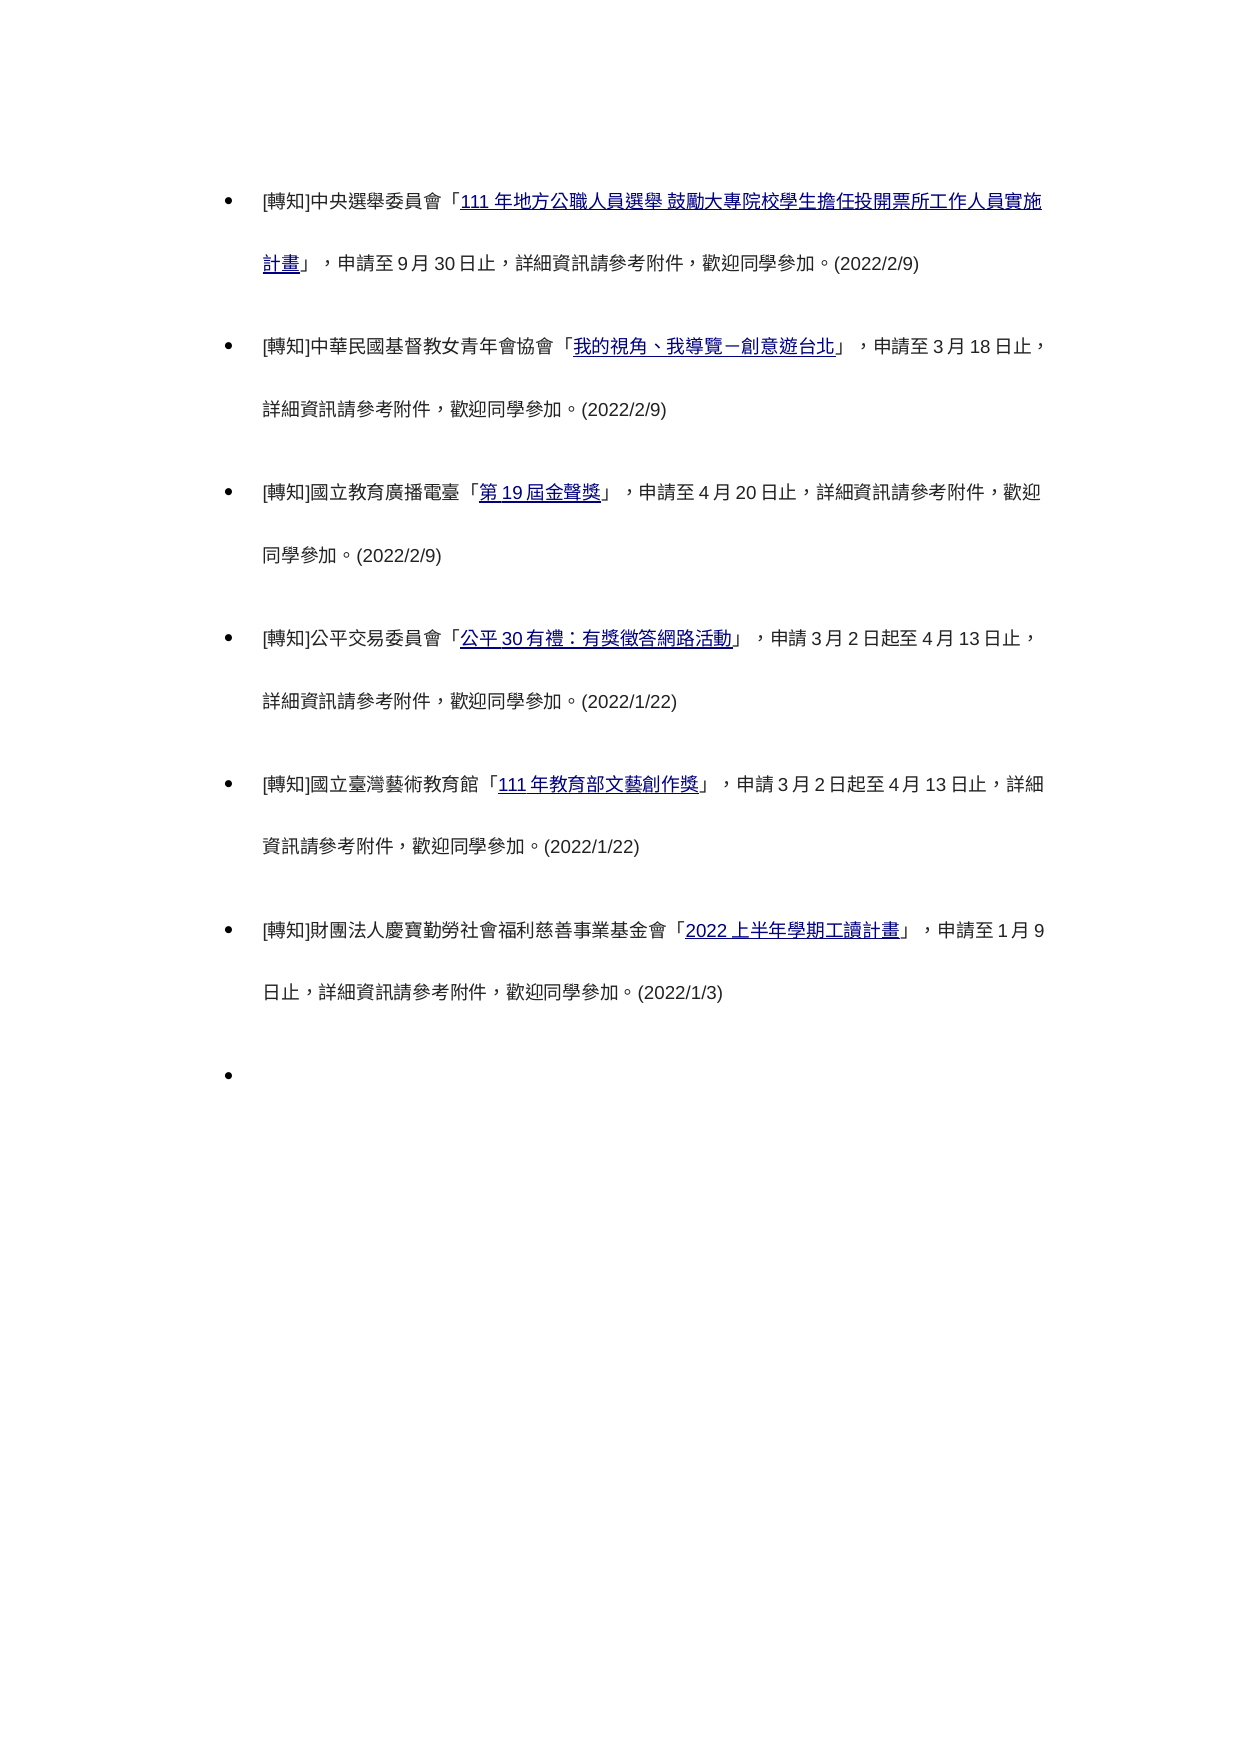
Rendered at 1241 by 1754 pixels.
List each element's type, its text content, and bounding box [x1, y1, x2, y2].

list [轉知]中華民國基督教女青年會協會「我的視角、我導覽－創意遊台北」，申請至3月18日止，詳細資訊請參考附件，歡迎同學參加。(2022/2/9) [225, 304, 1053, 429]
list [轉知]國立教育廣播電臺「第19屆金聲獎」，申請至4月20日止，詳細資訊請參考附件，歡迎同學參加。(2022/2/9) [225, 450, 1053, 575]
list [轉知]國立臺灣藝術教育館「111年教育部文藝創作獎」，申請3月2日起至4月13日止，詳細資訊請參考附件，歡迎同學參加。(2022/1/22) [225, 742, 1053, 867]
list [轉知]財團法人慶寶勤勞社會福利慈善事業基金會「2022上半年學期工讀計畫」，申請至1月9日止，詳細資訊請參考附件，歡迎同學參加。(2022/1/3) [225, 887, 1053, 1012]
list [轉知]公平交易委員會「公平30有禮：有獎徵答網路活動」，申請3月2日起至4月13日止，詳細資訊請參考附件，歡迎同學參加。(2022/1/22) [225, 596, 1053, 721]
list [轉知]中央選舉委員會「111 年地方公職人員選舉 鼓勵大專院校學生擔任投開票所工作人員實施計畫」，申請至9月30日止，詳細資訊請參考附件，歡迎同學參加。(2022/2/9) [225, 158, 1053, 283]
